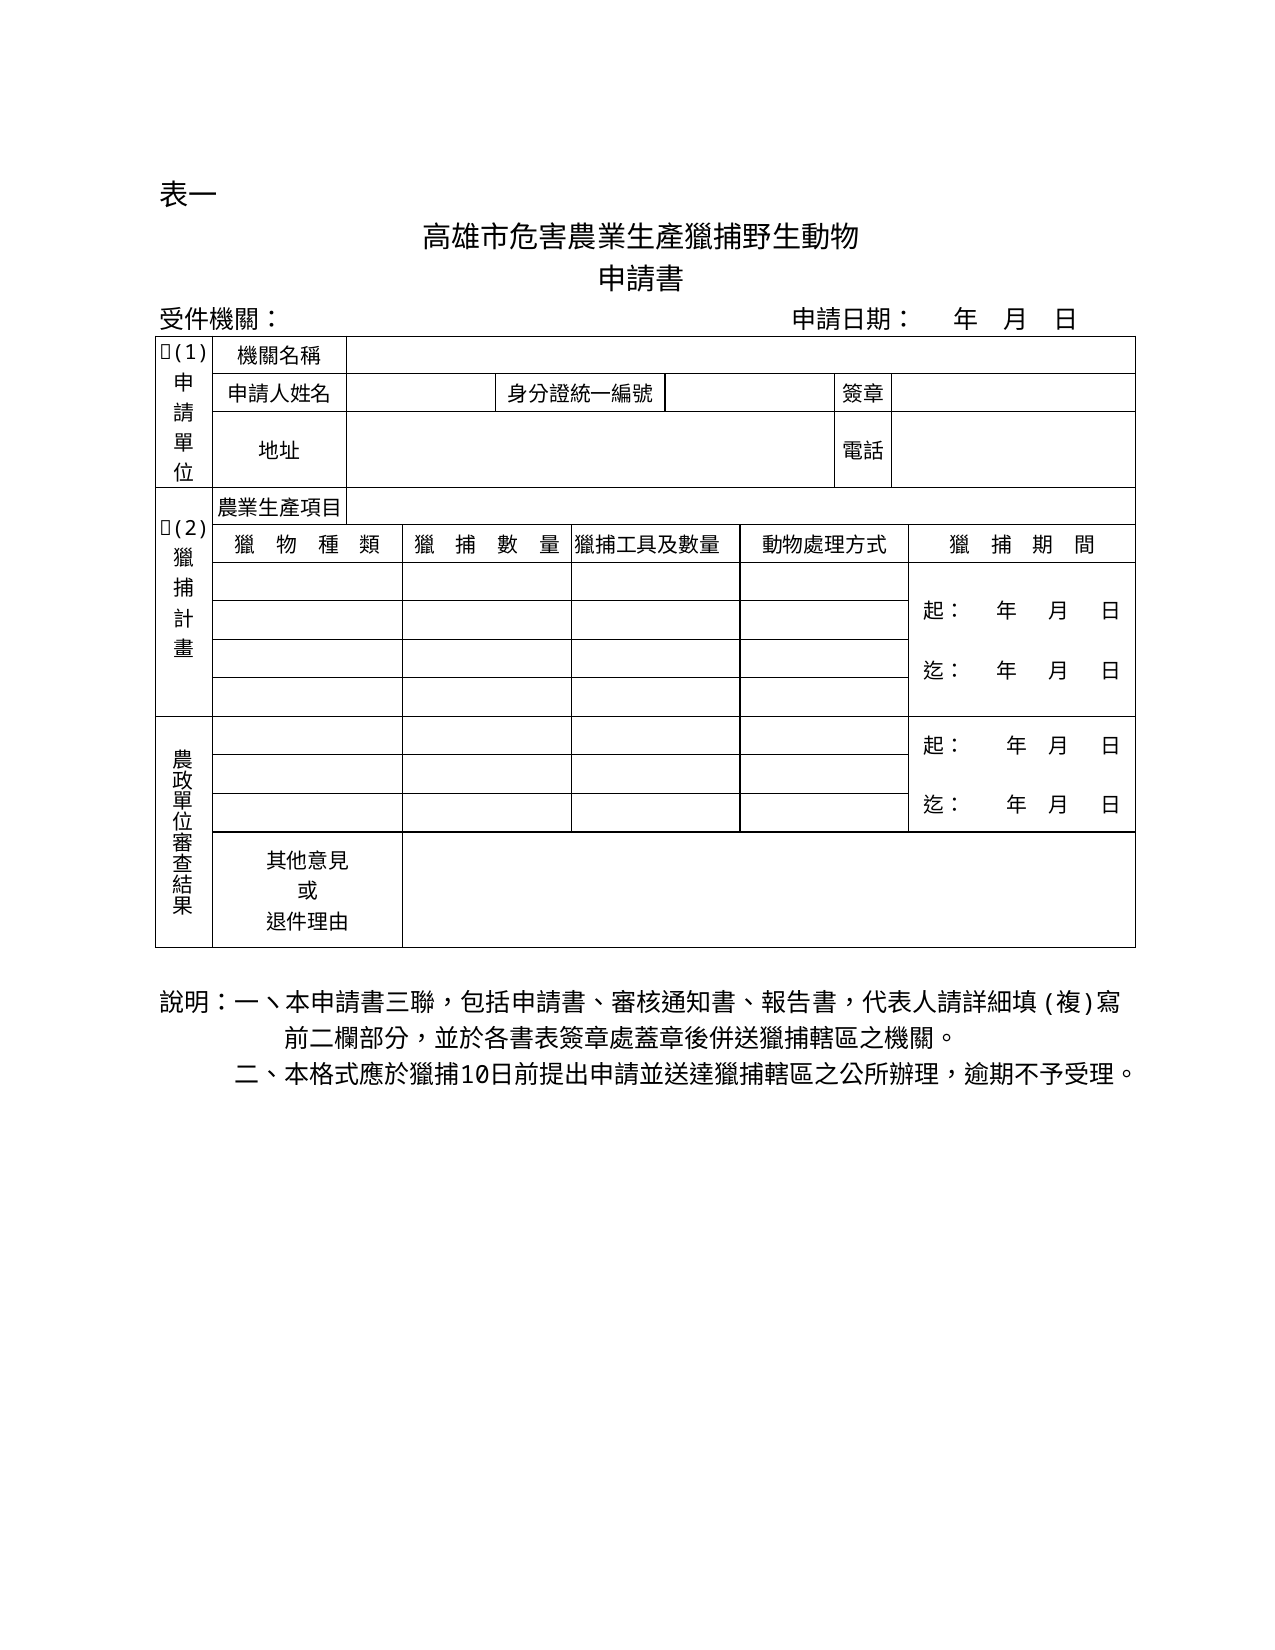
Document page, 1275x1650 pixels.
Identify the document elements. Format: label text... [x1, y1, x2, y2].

table_cell [666, 374, 834, 411]
table_cell [213, 755, 402, 793]
table_cell [403, 601, 571, 639]
table_cell [403, 755, 571, 793]
table_cell 動物處理方式 [741, 525, 908, 562]
table_cell [741, 717, 908, 754]
table_cell 獵捕工具及數量 [572, 525, 739, 562]
table_header (1) 申 請 單 位 [156, 337, 212, 487]
table_cell 農業生產項目 [213, 488, 346, 524]
table_cell [403, 640, 571, 677]
text 二、本格式應於獵捕10日前提出申請並送達獵捕轄區之公所辦理，逾期不予受理。 [234, 1055, 1121, 1091]
table_cell [572, 755, 739, 793]
table_cell [403, 833, 1135, 947]
table_cell [213, 563, 402, 600]
table_cell [403, 717, 571, 754]
table_cell 其他意見 或 退件理由 [213, 833, 402, 947]
table_cell [741, 640, 908, 677]
table_cell [572, 794, 739, 831]
table_cell 地址 [213, 412, 346, 487]
table_cell [741, 794, 908, 831]
table_cell [572, 717, 739, 754]
table_cell 申請人姓名 [213, 374, 346, 411]
text 受件機關： 申請日期： 年 月 日 [159, 298, 1121, 336]
table_cell [403, 563, 571, 600]
table_cell 獵 捕 期 間 [909, 525, 1135, 562]
table_header 機關名稱 [213, 337, 346, 373]
table_cell [403, 678, 571, 716]
table_cell 起： 年 月 日 迄： 年 月 日 [909, 717, 1135, 831]
text 說明：一ヽ本申請書三聯，包括申請書、審核通知書、報告書，代表人請詳細填(複)寫前二欄部分，並於各書表簽章處蓋章後併送獵捕轄區之機關。 [159, 982, 1121, 1055]
text 表一 [159, 171, 1121, 213]
table_cell [892, 412, 1135, 487]
table_cell [741, 563, 908, 600]
table_cell 電話 [835, 412, 891, 487]
table_cell 起： 年 月 日 迄： 年 月 日 [909, 563, 1135, 716]
table_cell [347, 412, 834, 487]
table_cell [572, 563, 739, 600]
table_cell 簽章 [835, 374, 891, 411]
table_cell [347, 374, 495, 411]
table_cell [572, 601, 739, 639]
table_cell 農政單位審查結果 [156, 717, 212, 947]
table_cell (2) 獵 捕 計 畫 [156, 488, 212, 716]
text 申請書 [159, 256, 1121, 298]
table_cell [572, 678, 739, 716]
text 高雄市危害農業生產獵捕野生動物 [159, 213, 1121, 256]
table_cell [892, 374, 1135, 411]
table_cell [741, 601, 908, 639]
table_cell [213, 794, 402, 831]
table_cell 身分證統一編號 [496, 374, 664, 411]
table_cell [347, 488, 1135, 524]
table_cell [213, 717, 402, 754]
table_cell [403, 794, 571, 831]
table_cell [213, 601, 402, 639]
table_cell [741, 678, 908, 716]
table_cell [213, 640, 402, 677]
table_cell [741, 755, 908, 793]
table_cell [213, 678, 402, 716]
table_cell 獵 物 種 類 [213, 525, 402, 562]
table_header [347, 337, 1135, 373]
table_cell 獵 捕 數 量 [403, 525, 571, 562]
table_cell [572, 640, 739, 677]
